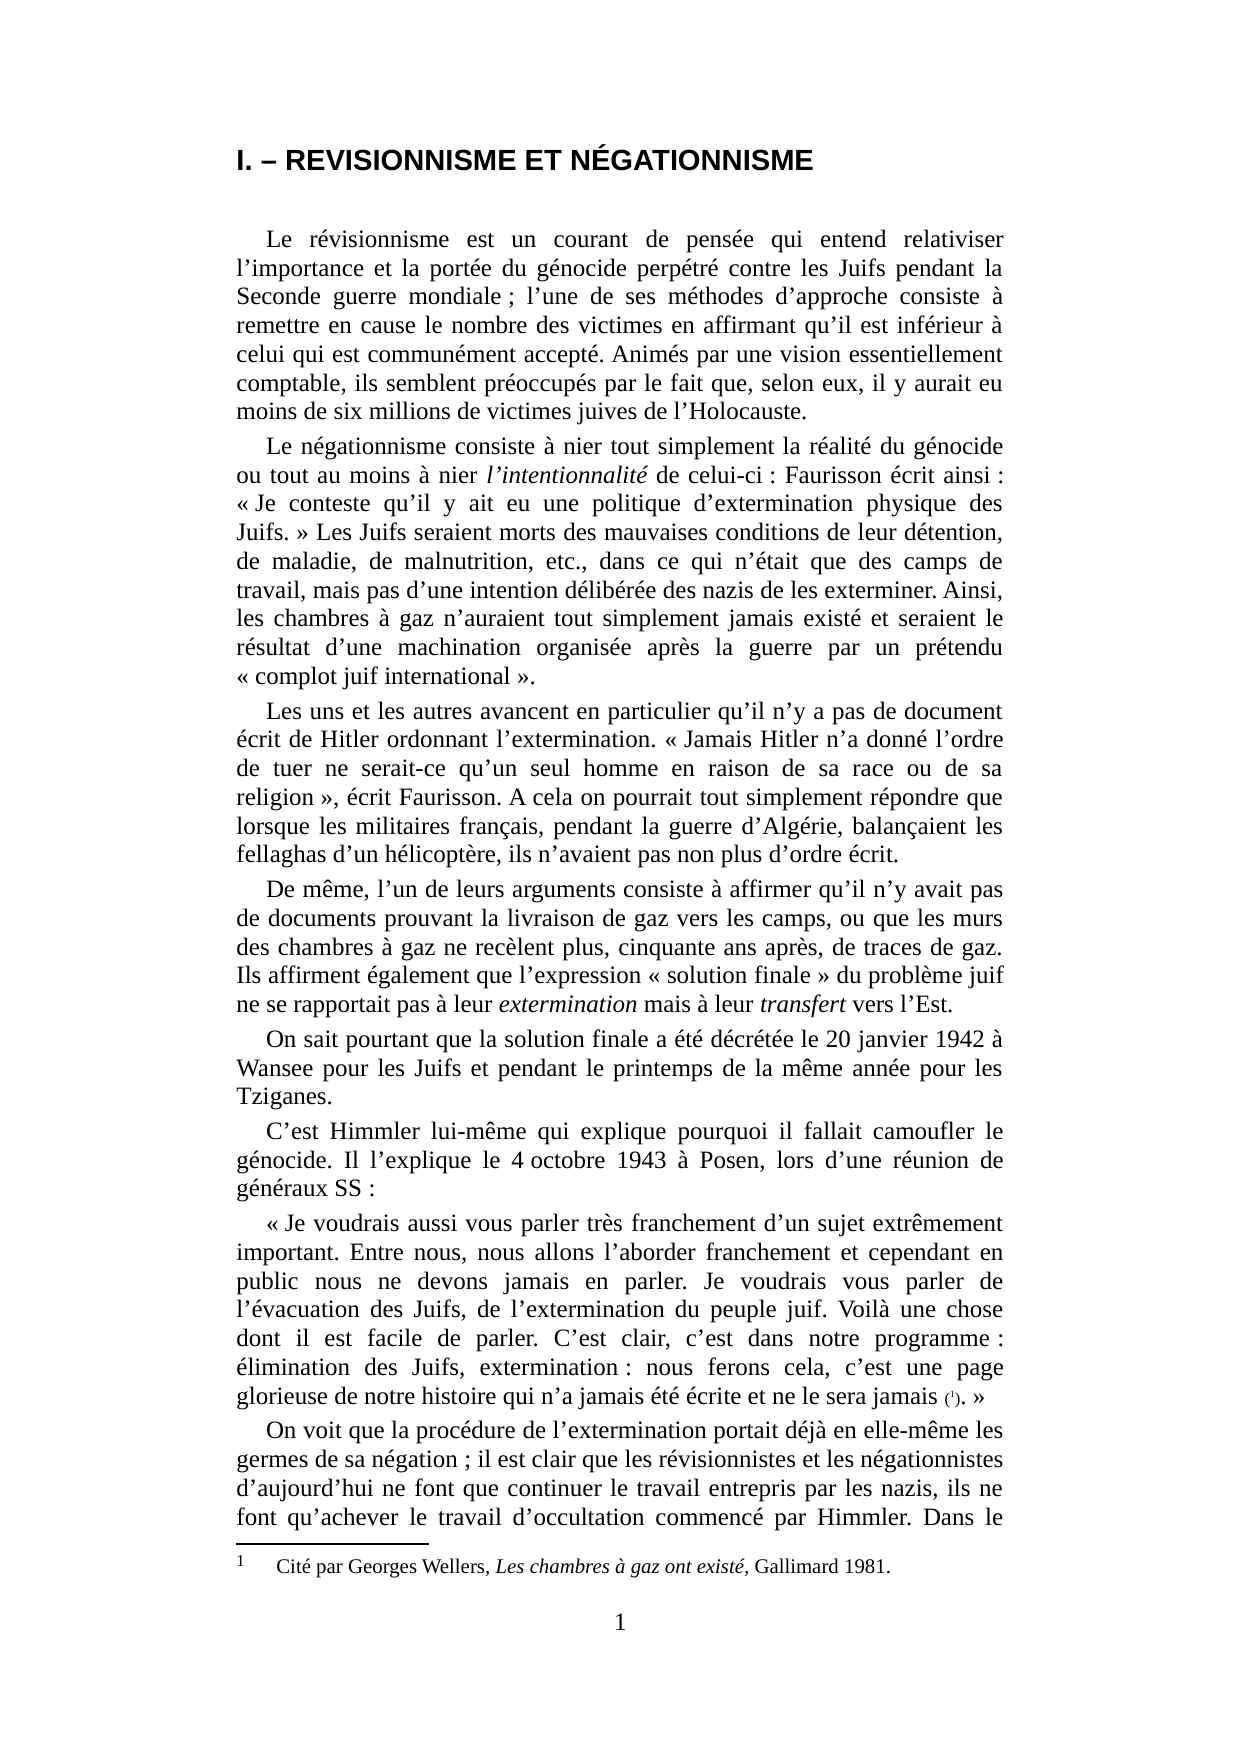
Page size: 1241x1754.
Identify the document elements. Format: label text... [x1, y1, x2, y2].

text De même, l’un de leurs arguments consiste à affirmer qu’il n’y avait pas de documents prouvant la livraison de gaz vers les camps, ou que les murs des chambres à gaz ne recèlent plus, cinquante ans après, de traces de gaz. Ils affirment également que l’expression « solution finale » du problème juif ne se rapportait pas à leur extermination mais à leur transfert vers l’Est. [236, 874, 1004, 1018]
text C’est Himmler lui-même qui explique pourquoi il fallait camoufler le génocide. Il l’explique le 4 octobre 1943 à Posen, lors d’une réunion de généraux SS : [236, 1116, 1004, 1202]
text On voit que la procédure de l’extermination portait déjà en elle-même les germes de sa négation ; il est clair que les révisionnistes et les négationnistes d’aujourd’hui ne font que continuer le travail entrepris par les nazis, ils ne font qu’achever le travail d’occultation commencé par Himmler. Dans le [236, 1415, 1004, 1530]
subtitle I. – REVISIONNISME ET NÉGATIONNISME [236, 143, 1004, 177]
text Les uns et les autres avancent en particulier qu’il n’y a pas de document écrit de Hitler ordonnant l’extermination. « Jamais Hitler n’a donné l’ordre de tuer ne serait-ce qu’un seul homme en raison de sa race ou de sa religion », écrit Faurisson. A cela on pourrait tout simplement répondre que lorsque les militaires français, pendant la guerre d’Algérie, balançaient les fellaghas d’un hélicoptère, ils n’avaient pas non plus d’ordre écrit. [236, 696, 1004, 868]
text Le révisionnisme est un courant de pensée qui entend relativiser l’importance et la portée du génocide perpétré contre les Juifs pendant la Seconde guerre mondiale ; l’une de ses méthodes d’approche consiste à remettre en cause le nombre des victimes en affirmant qu’il est inférieur à celui qui est communément accepté. Animés par une vision essentiellement comptable, ils semblent préoccupés par le fait que, selon eux, il y aurait eu moins de six millions de victimes juives de l’Holocauste. [236, 224, 1004, 425]
text On sait pourtant que la solution finale a été décrétée le 20 janvier 1942 à Wansee pour les Juifs et pendant le printemps de la même année pour les Tziganes. [236, 1024, 1004, 1110]
text Le négationnisme consiste à nier tout simplement la réalité du génocide ou tout au moins à nier l’intentionnalité de celui-ci : Faurisson écrit ainsi : « Je conteste qu’il y ait eu une politique d’extermination physique des Juifs. » Les Juifs seraient morts des mauvaises conditions de leur détention, de maladie, de malnutrition, etc., dans ce qui n’était que des camps de travail, mais pas d’une intention délibérée des nazis de les exterminer. Ainsi, les chambres à gaz n’auraient tout simplement jamais existé et seraient le résultat d’une machination organisée après la guerre par un prétendu « complot juif international ». [236, 431, 1004, 690]
text Cité par Georges Wellers, Les chambres à gaz ont existé, Gallimard 1981. [236, 1550, 1004, 1578]
text « Je voudrais aussi vous parler très franchement d’un sujet extrêmement important. Entre nous, nous allons l’aborder franchement et cependant en public nous ne devons jamais en parler. Je voudrais vous parler de l’évacuation des Juifs, de l’extermination du peuple juif. Voilà une chose dont il est facile de parler. C’est clair, c’est dans notre programme : élimination des Juifs, extermination : nous ferons cela, c’est une page glorieuse de notre histoire qui n’a jamais été écrite et ne le sera jamais (). » [236, 1208, 1004, 1409]
